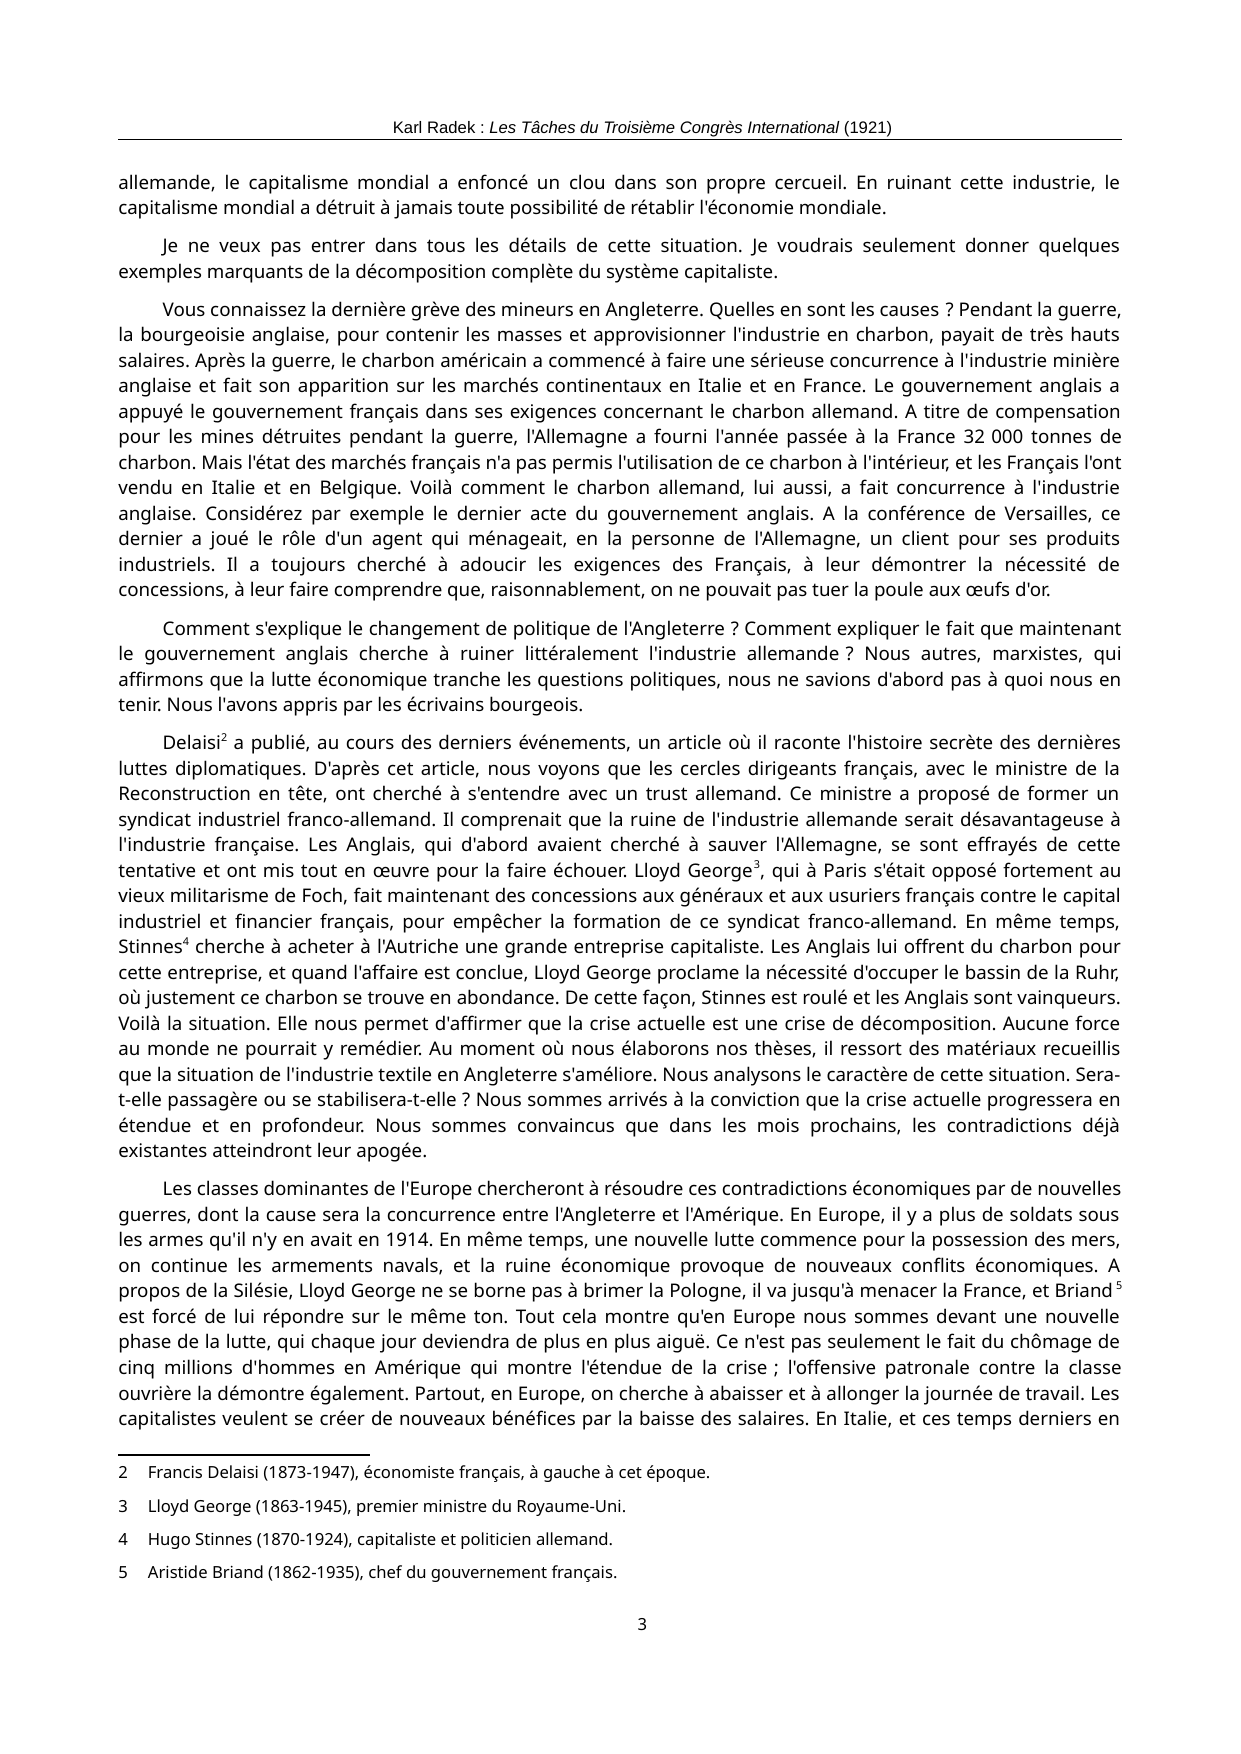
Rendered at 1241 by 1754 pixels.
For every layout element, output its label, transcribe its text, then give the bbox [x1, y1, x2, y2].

text Aristide Briand (1862-1935), chef du gouvernement français. [118, 1561, 1122, 1583]
text Lloyd George (1863-1945), premier ministre du Royaume-Uni. [118, 1494, 1122, 1517]
text Vous connaissez la dernière grève des mineurs en Angleterre. Quelles en sont les causes ? Pendant la guerre, la bourgeoisie anglaise, pour contenir les masses et approvisionner l'industrie en charbon, payait de très hauts salaires. Après la guerre, le charbon américain a commencé à faire une sérieuse concurrence à l'industrie minière anglaise et fait son apparition sur les marchés continentaux en Italie et en France. Le gouvernement anglais a appuyé le gouvernement français dans ses exigences concernant le charbon allemand. A titre de compensation pour les mines détruites pendant la guerre, l'Allemagne a fourni l'année passée à la France 32 000 tonnes de charbon. Mais l'état des marchés français n'a pas permis l'utilisation de ce charbon à l'intérieur, et les Français l'ont vendu en Italie et en Belgique. Voilà comment le charbon allemand, lui aussi, a fait concurrence à l'industrie anglaise. Considérez par exemple le dernier acte du gouvernement anglais. A la conférence de Versailles, ce dernier a joué le rôle d'un agent qui ménageait, en la personne de l'Allemagne, un client pour ses produits industriels. Il a toujours cherché à adoucir les exigences des Français, à leur démontrer la nécessité de concessions, à leur faire comprendre que, raisonnablement, on ne pouvait pas tuer la poule aux œufs d'or. [118, 296, 1122, 602]
text allemande, le capitalisme mondial a enfoncé un clou dans son propre cercueil. En ruinant cette industrie, le capitalisme mondial a détruit à jamais toute possibilité de rétablir l'économie mondiale. [118, 169, 1122, 220]
text Les classes dominantes de l'Europe chercheront à résoudre ces contradictions économiques par de nouvelles guerres, dont la cause sera la concurrence entre l'Angleterre et l'Amérique. En Europe, il y a plus de soldats sous les armes qu'il n'y en avait en 1914. En même temps, une nouvelle lutte commence pour la possession des mers, on continue les armements navals, et la ruine économique provoque de nouveaux conflits économiques. A propos de la Silésie, Lloyd George ne se borne pas à brimer la Pologne, il va jusqu'à menacer la France, et Briand est forcé de lui répondre sur le même ton. Tout cela montre qu'en Europe nous sommes devant une nouvelle phase de la lutte, qui chaque jour deviendra de plus en plus aiguë. Ce n'est pas seulement le fait du chômage de cinq millions d'hommes en Amérique qui montre l'étendue de la crise ; l'offensive patronale contre la classe ouvrière la démontre également. Partout, en Europe, on cherche à abaisser et à allonger la journée de travail. Les capitalistes veulent se créer de nouveaux bénéfices par la baisse des salaires. En Italie, et ces temps derniers en [118, 1176, 1122, 1431]
text Comment s'explique le changement de politique de l'Angleterre ? Comment expliquer le fait que maintenant le gouvernement anglais cherche à ruiner littéralement l'industrie allemande ? Nous autres, marxistes, qui affirmons que la lutte économique tranche les questions politiques, nous ne savions d'abord pas à quoi nous en tenir. Nous l'avons appris par les écrivains bourgeois. [118, 615, 1122, 717]
text Je ne veux pas entrer dans tous les détails de cette situation. Je voudrais seulement donner quelques exemples marquants de la décomposition complète du système capitaliste. [118, 232, 1122, 283]
text Hugo Stinnes (1870-1924), capitaliste et politicien allemand. [118, 1527, 1122, 1550]
text Delaisi a publié, au cours des derniers événements, un article où il raconte l'histoire secrète des dernières luttes diplomatiques. D'après cet article, nous voyons que les cercles dirigeants français, avec le ministre de la Reconstruction en tête, ont cherché à s'entendre avec un trust allemand. Ce ministre a proposé de former un syndicat industriel franco-allemand. Il comprenait que la ruine de l'industrie allemande serait désavantageuse à l'industrie française. Les Anglais, qui d'abord avaient cherché à sauver l'Allemagne, se sont effrayés de cette tentative et ont mis tout en œuvre pour la faire échouer. Lloyd George, qui à Paris s'était opposé fortement au vieux militarisme de Foch, fait maintenant des concessions aux généraux et aux usuriers français contre le capital industriel et financier français, pour empêcher la formation de ce syndicat franco-allemand. En même temps, Stinnes cherche à acheter à l'Autriche une grande entreprise capitaliste. Les Anglais lui offrent du charbon pour cette entreprise, et quand l'affaire est conclue, Lloyd George proclame la nécessité d'occuper le bassin de la Ruhr, où justement ce charbon se trouve en abondance. De cette façon, Stinnes est roulé et les Anglais sont vainqueurs. Voilà la situation. Elle nous permet d'affirmer que la crise actuelle est une crise de décomposition. Aucune force au monde ne pourrait y remédier. Au moment où nous élaborons nos thèses, il ressort des matériaux recueillis que la situation de l'industrie textile en Angleterre s'améliore. Nous analysons le caractère de cette situation. Sera-t-elle passagère ou se stabilisera-t-elle ? Nous sommes arrivés à la conviction que la crise actuelle progressera en étendue et en profondeur. Nous sommes convaincus que dans les mois prochains, les contradictions déjà existantes atteindront leur apogée. [118, 729, 1122, 1163]
text Francis Delaisi (1873-1947), économiste français, à gauche à cet époque. [118, 1461, 1122, 1483]
